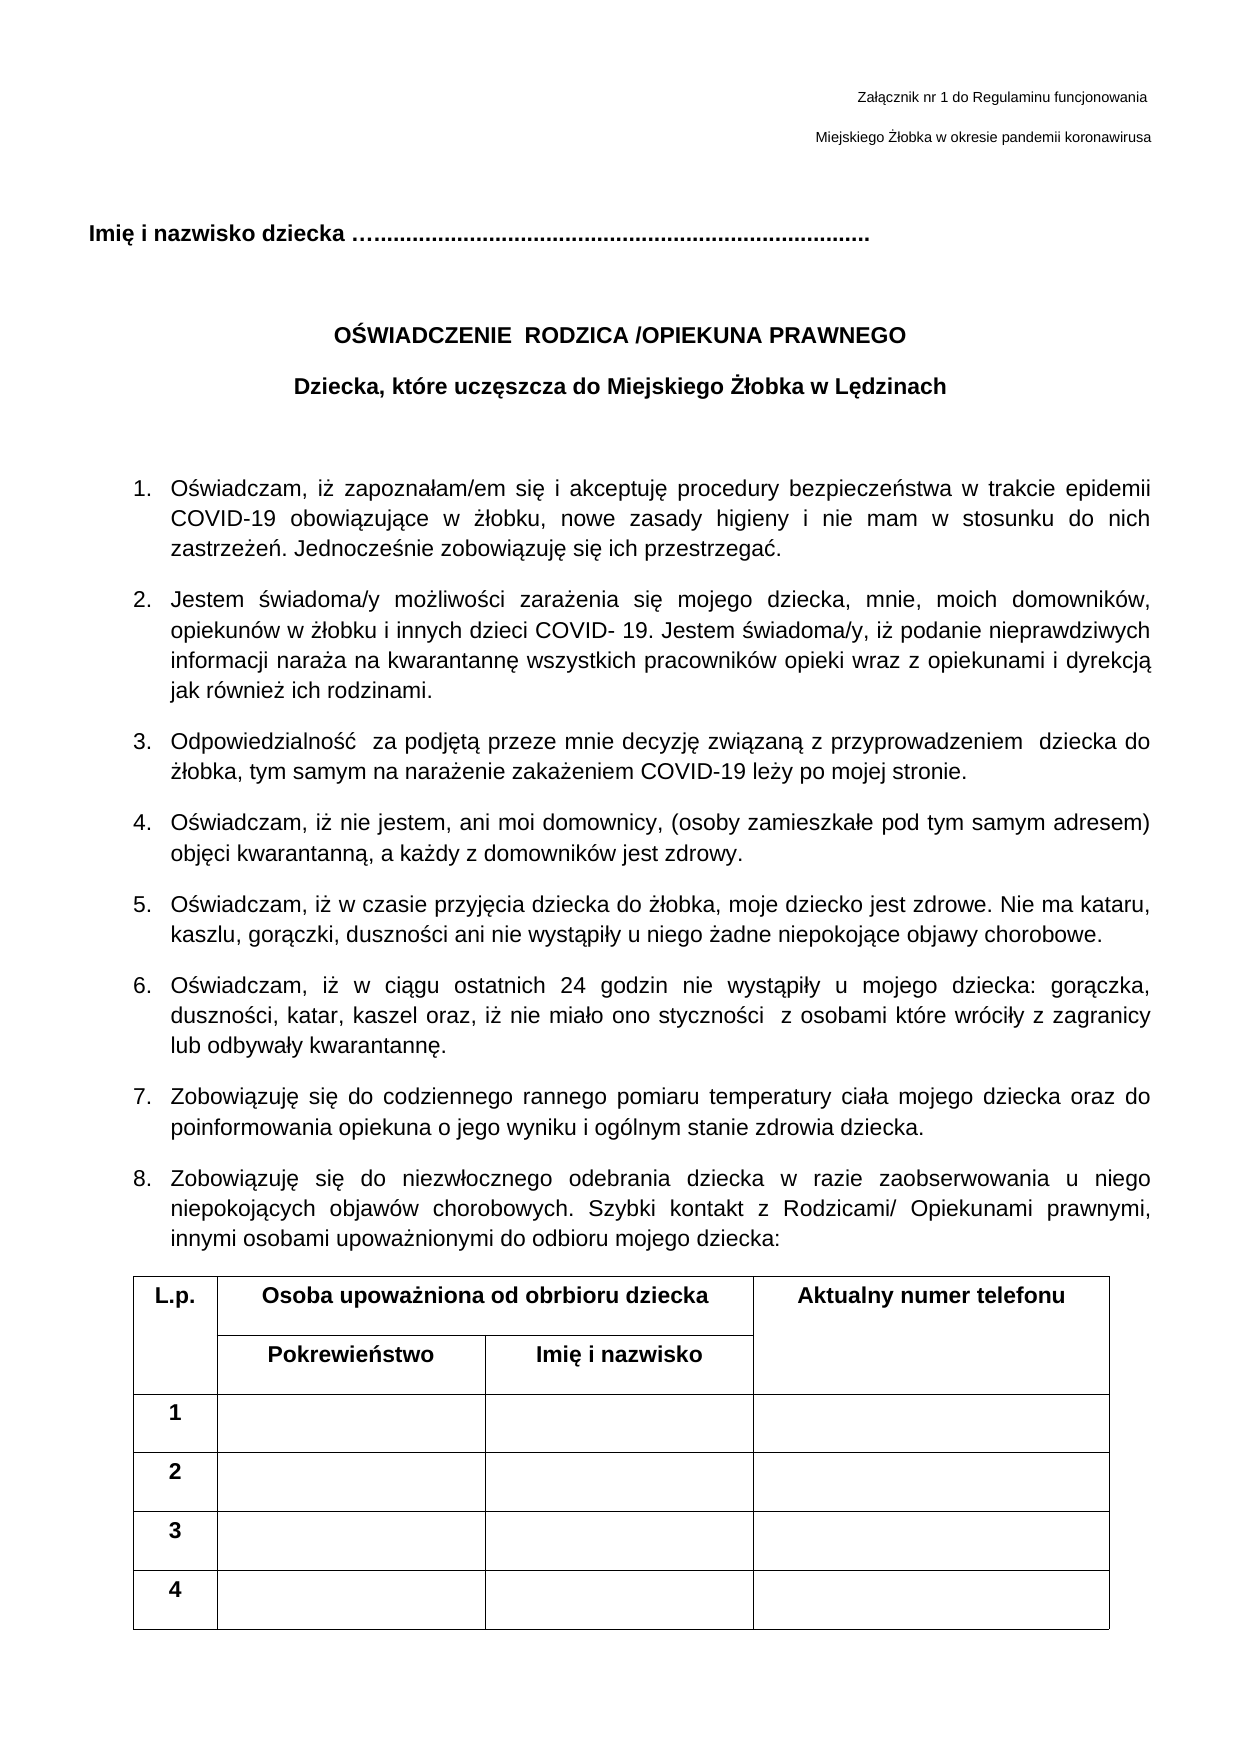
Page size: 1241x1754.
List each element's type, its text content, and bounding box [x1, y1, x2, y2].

list Zobowiązuję się do niezwłocznego odebrania dziecka w razie zaobserwowania u niego niepokojących objawów chorobowych. Szybki kontakt z Rodzicami/ Opiekunami prawnymi, innymi osobami upoważnionymi do odbioru mojego dziecka: [133, 1164, 1152, 1251]
table_cell [218, 1512, 485, 1570]
list Oświadczam, iż nie jestem, ani moi domownicy, (osoby zamieszkałe pod tym samym adresem) objęci kwarantanną, a każdy z domowników jest zdrowy. [133, 809, 1152, 866]
table_header Osoba upoważniona od obrbioru dziecka [218, 1277, 753, 1335]
text OŚWIADCZENIE RODZICA /OPIEKUNA PRAWNEGO [88, 322, 1152, 348]
table_cell [754, 1571, 1109, 1628]
table_cell 2 [134, 1453, 217, 1511]
table_cell [218, 1571, 485, 1628]
table_cell [486, 1453, 753, 1511]
text Miejskiego Żłobka w okresie pandemii koronawirusa [88, 129, 1152, 145]
table_cell [486, 1571, 753, 1628]
list Jestem świadoma/y możliwości zarażenia się mojego dziecka, mnie, moich domowników, opiekunów w żłobku i innych dzieci COVID- 19. Jestem świadoma/y, iż podanie nieprawdziwych informacji naraża na kwarantannę wszystkich pracowników opieki wraz z opiekunami i dyrekcją jak również ich rodzinami. [133, 586, 1152, 703]
table_header Aktualny numer telefonu [754, 1277, 1109, 1393]
table_cell Pokrewieństwo [218, 1336, 485, 1393]
list Oświadczam, iż zapoznałam/em się i akceptuję procedury bezpieczeństwa w trakcie epidemii COVID-19 obowiązujące w żłobku, nowe zasady higieny i nie mam w stosunku do nich zastrzeżeń. Jednocześnie zobowiązuję się ich przestrzegać. [133, 475, 1152, 562]
table_cell Imię i nazwisko [486, 1336, 753, 1393]
table_cell 1 [134, 1395, 217, 1452]
list Oświadczam, iż w czasie przyjęcia dziecka do żłobka, moje dziecko jest zdrowe. Nie ma kataru, kaszlu, gorączki, duszności ani nie wystąpiły u niego żadne niepokojące objawy chorobowe. [133, 891, 1152, 947]
list Odpowiedzialność za podjętą przeze mnie decyzję związaną z przyprowadzeniem dziecka do żłobka, tym samym na narażenie zakażeniem COVID-19 leży po mojej stronie. [133, 728, 1152, 785]
table_cell [486, 1512, 753, 1570]
table_cell 3 [134, 1512, 217, 1570]
table_cell [754, 1453, 1109, 1511]
table_cell [754, 1512, 1109, 1570]
table_cell [486, 1395, 753, 1452]
table_cell [754, 1395, 1109, 1452]
table_cell [218, 1395, 485, 1452]
table_cell 4 [134, 1571, 217, 1628]
list Oświadczam, iż w ciągu ostatnich 24 godzin nie wystąpiły u mojego dziecka: gorączka, duszności, katar, kaszel oraz, iż nie miało ono styczności z osobami które wróciły z zagranicy lub odbywały kwarantannę. [133, 972, 1152, 1059]
text Załącznik nr 1 do Regulaminu funcjonowania [88, 88, 1152, 105]
text Dziecka, które uczęszcza do Miejskiego Żłobka w Lędzinach [88, 373, 1152, 399]
table_cell [218, 1453, 485, 1511]
text Imię i nazwisko dziecka ….............................................................................. [88, 220, 1152, 246]
table_header L.p. [134, 1277, 217, 1393]
list Zobowiązuję się do codziennego rannego pomiaru temperatury ciała mojego dziecka oraz do poinformowania opiekuna o jego wyniku i ogólnym stanie zdrowia dziecka. [133, 1083, 1152, 1140]
